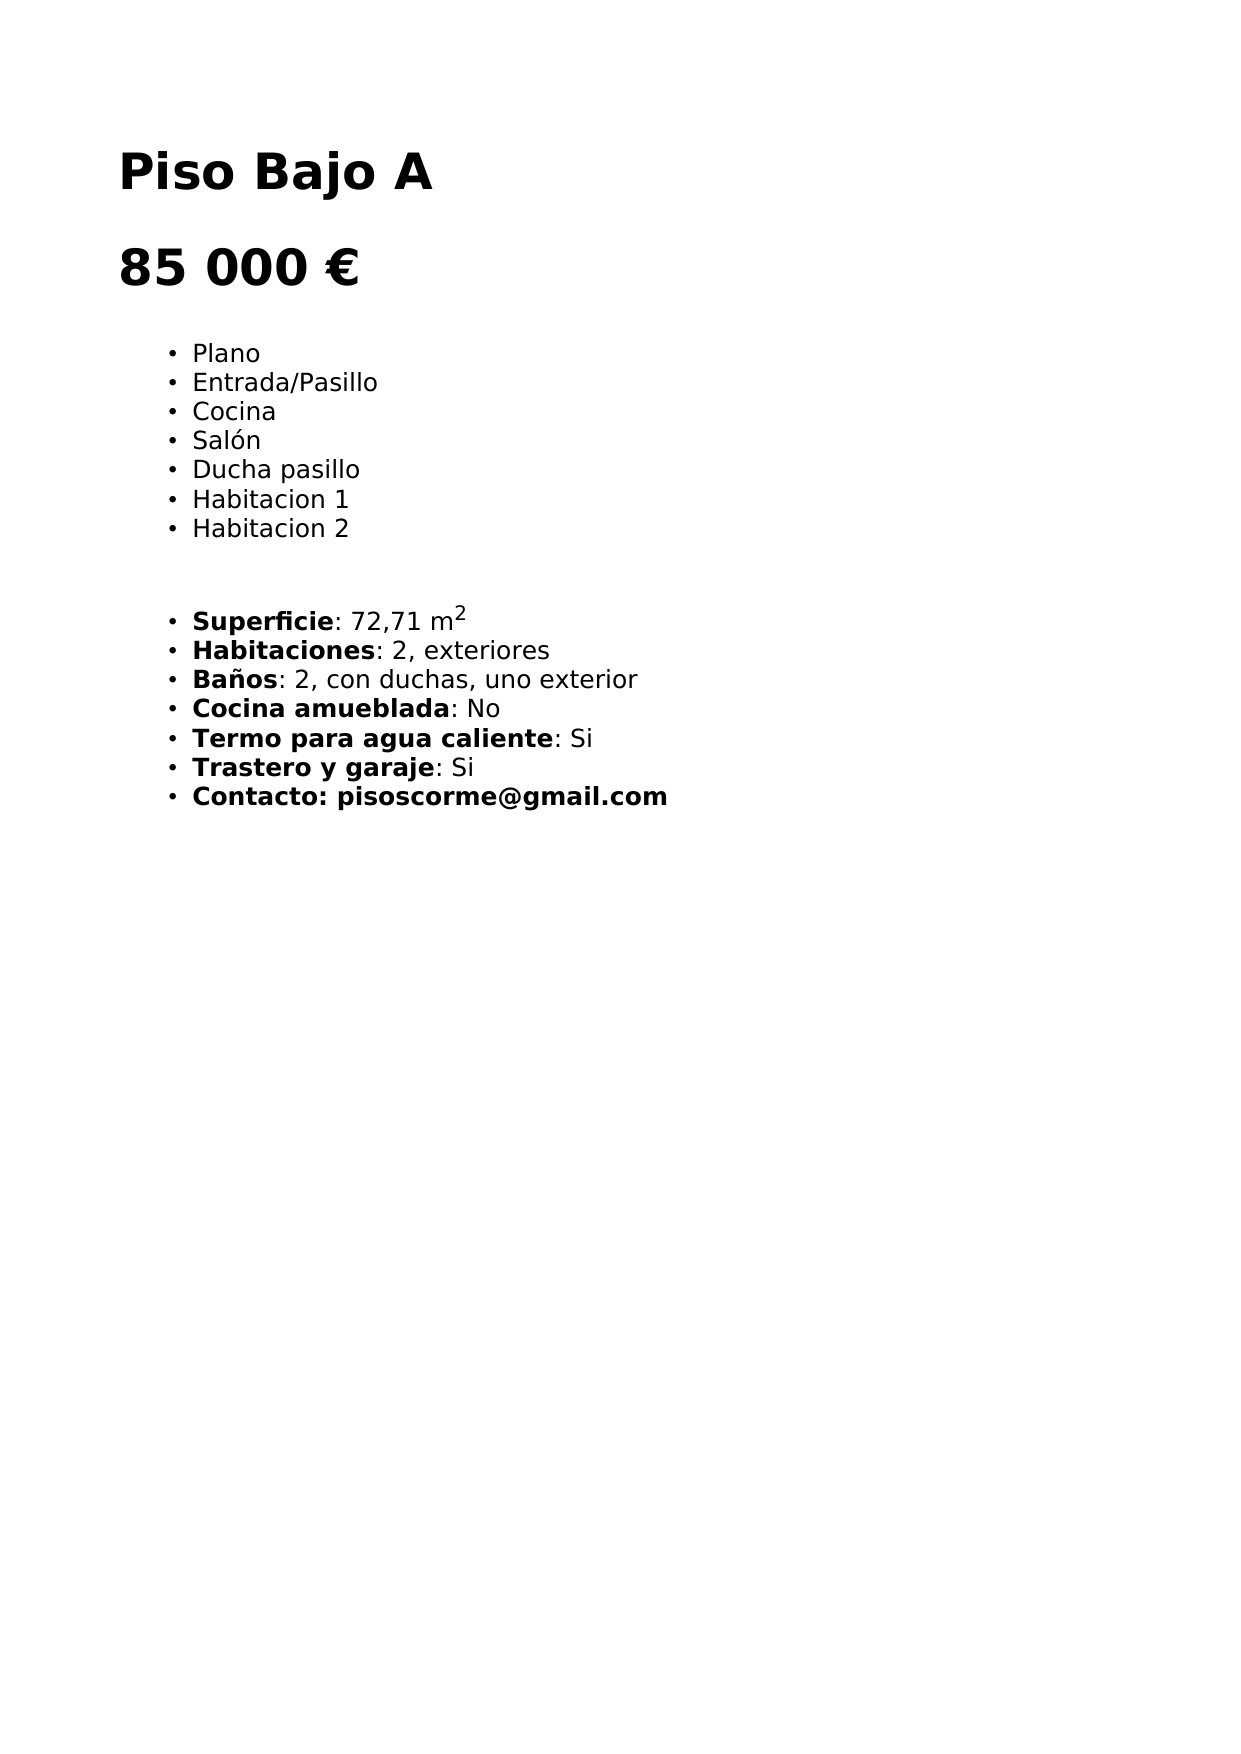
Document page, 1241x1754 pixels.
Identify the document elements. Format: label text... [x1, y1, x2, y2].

list Termo para agua caliente: Si [177, 724, 1122, 753]
list Habitacion 1 [177, 485, 1122, 514]
list Ducha pasillo [177, 456, 1122, 485]
list Baños: 2, con duchas, uno exterior [177, 665, 1122, 694]
list Cocina amueblada: No [177, 694, 1122, 724]
list Habitaciones: 2, exteriores [177, 636, 1122, 665]
list Superficie: 72,71 m2 [177, 602, 1122, 636]
list Entrada/Pasillo [177, 368, 1122, 397]
list Cocina [177, 397, 1122, 427]
subtitle Piso Bajo A [118, 143, 1122, 201]
list Salón [177, 427, 1122, 456]
subtitle 85 000 € [118, 239, 1122, 297]
list Plano [177, 339, 1122, 368]
list Trastero y garaje: Si [177, 753, 1122, 782]
list Habitacion 2 [177, 514, 1122, 543]
list Contacto: pisoscorme@gmail.com [177, 782, 1122, 811]
